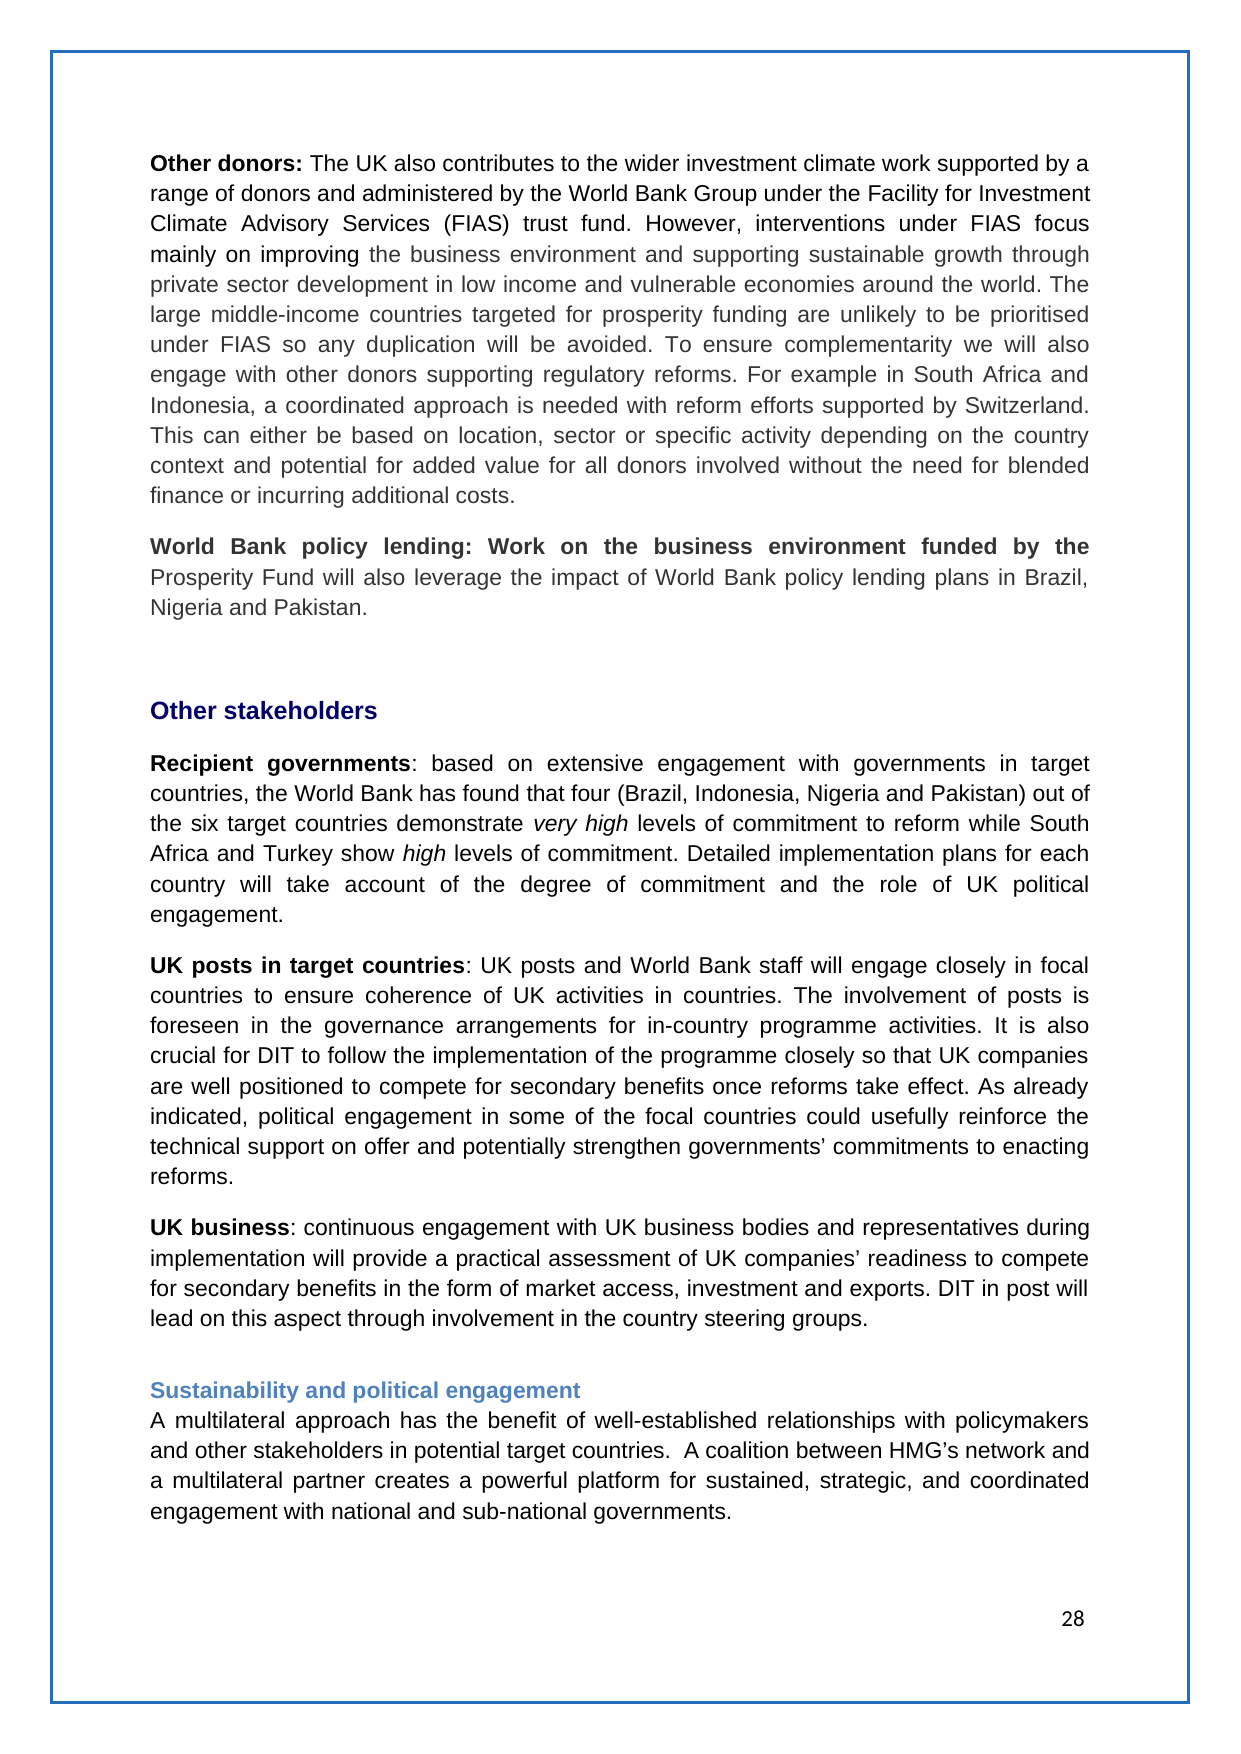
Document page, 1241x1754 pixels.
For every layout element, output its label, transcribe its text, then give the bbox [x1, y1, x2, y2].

text Recipient governments: based on extensive engagement with governments in target countries, the World Bank has found that four (Brazil, Indonesia, Nigeria and Pakistan) out of the six target countries demonstrate very high levels of commitment to reform while South Africa and Turkey show high levels of commitment. Detailed implementation plans for each country will take account of the degree of commitment and the role of UK political engagement. [150, 750, 1090, 927]
text UK posts in target countries: UK posts and World Bank staff will engage closely in focal countries to ensure coherence of UK activities in countries. The involvement of posts is foreseen in the governance arrangements for in-country programme activities. It is also crucial for DIT to follow the implementation of the programme closely so that UK companies are well positioned to compete for secondary benefits once reforms take effect. As already indicated, political engagement in some of the focal countries could usefully reinforce the technical support on offer and potentially strengthen governments’ commitments to enacting reforms. [150, 952, 1090, 1189]
subtitle Sustainability and political engagement [150, 1377, 1090, 1403]
text World Bank policy lending: Work on the business environment funded by the Prosperity Fund will also leverage the impact of World Bank policy lending plans in Brazil, Nigeria and Pakistan. [150, 533, 1090, 620]
text Other stakeholders [150, 696, 1090, 724]
text Other donors: The UK also contributes to the wider investment climate work supported by a range of donors and administered by the World Bank Group under the Facility for Investment Climate Advisory Services (FIAS) trust fund. However, interventions under FIAS focus mainly on improving the business environment and supporting sustainable growth through private sector development in low income and vulnerable economies around the world. The large middle-income countries targeted for prosperity funding are unlikely to be prioritised under FIAS so any duplication will be avoided. To ensure complementarity we will also engage with other donors supporting regulatory reforms. For example in South Africa and Indonesia, a coordinated approach is needed with reform efforts supported by Switzerland. This can either be based on location, sector or specific activity depending on the country context and potential for added value for all donors involved without the need for blended finance or incurring additional costs. [150, 150, 1090, 509]
text A multilateral approach has the benefit of well-established relationships with policymakers and other stakeholders in potential target countries. A coalition between HMG’s network and a multilateral partner creates a powerful platform for sustained, strategic, and coordinated engagement with national and sub-national governments. [150, 1407, 1090, 1524]
text UK business: continuous engagement with UK business bodies and representatives during implementation will provide a practical assessment of UK companies’ readiness to compete for secondary benefits in the form of market access, investment and exports. DIT in post will lead on this aspect through involvement in the country steering groups. [150, 1214, 1090, 1331]
